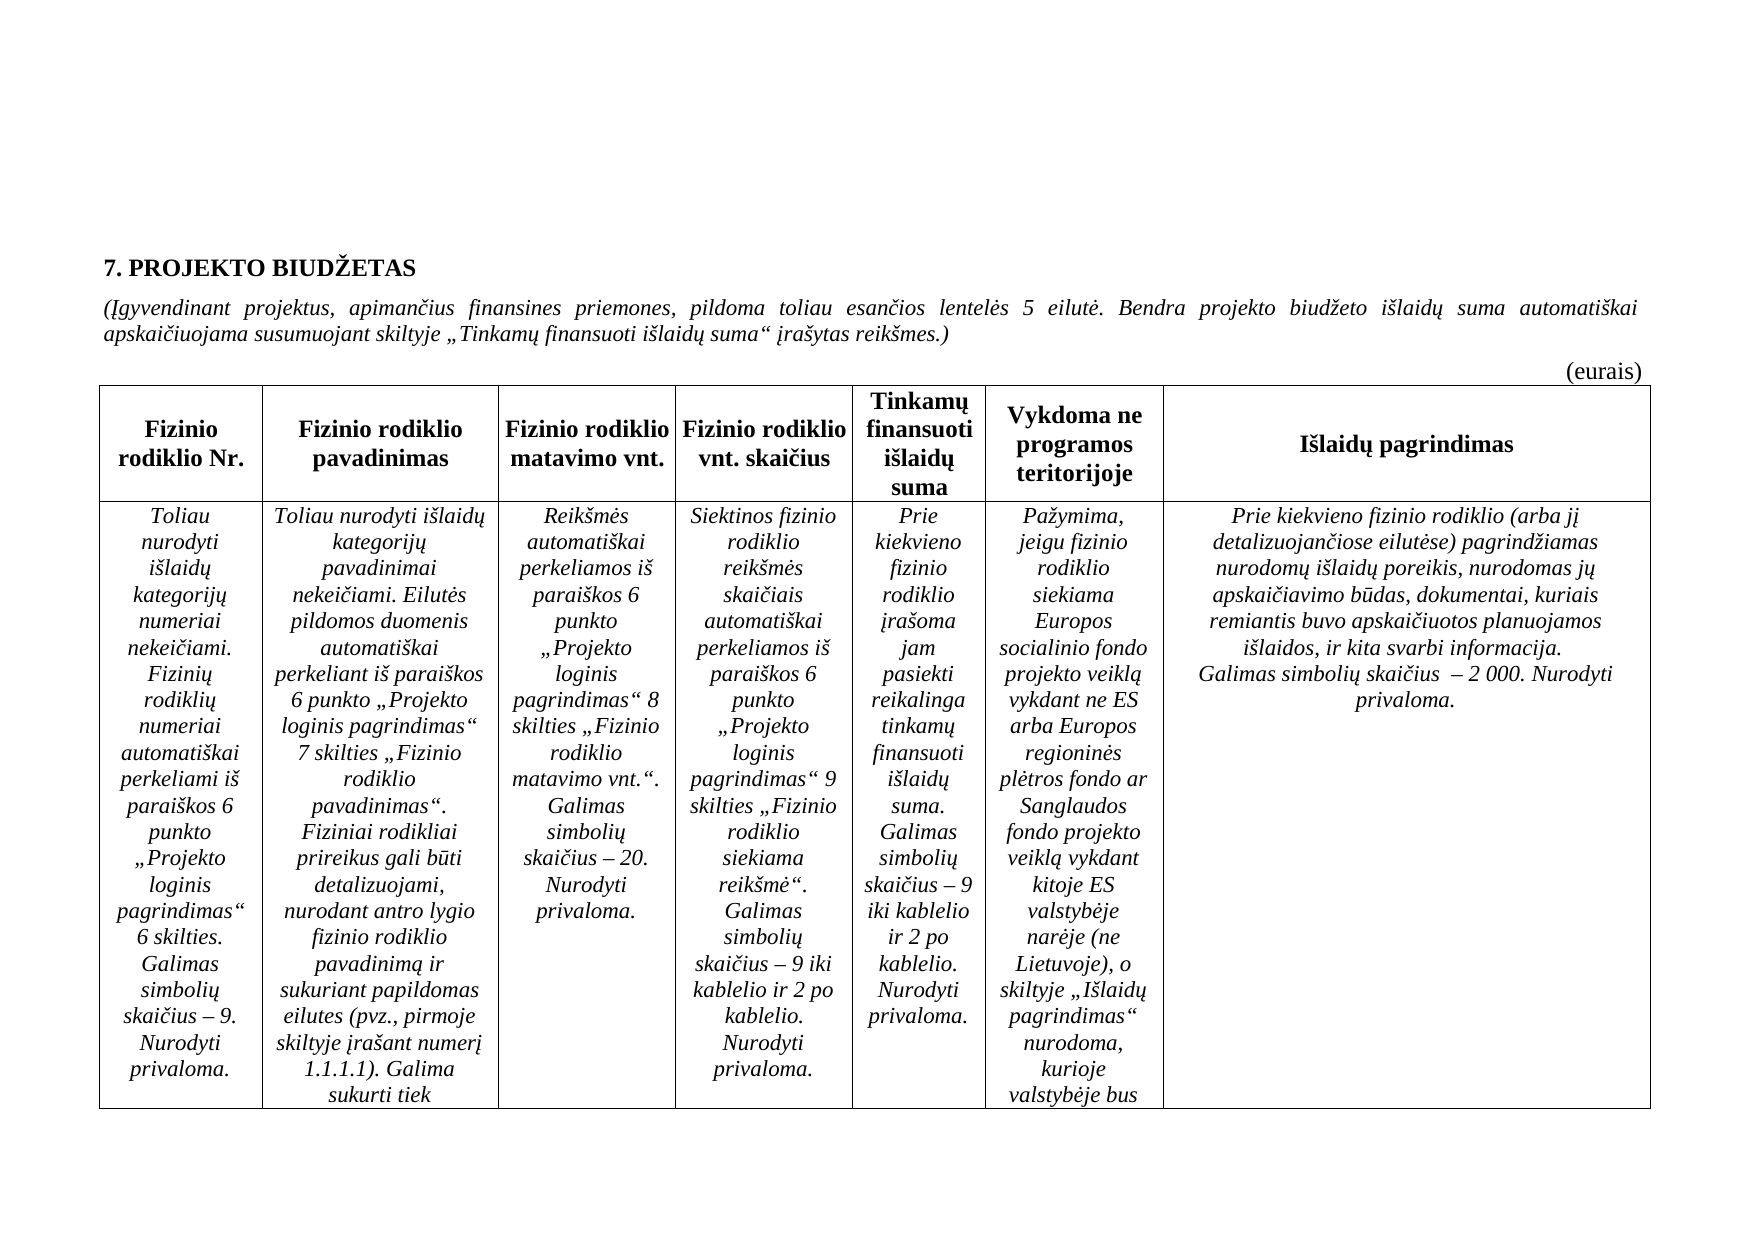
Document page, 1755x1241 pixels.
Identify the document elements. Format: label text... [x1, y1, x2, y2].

table_header Fizinio rodiklio Nr. [100, 386, 262, 501]
table_cell Pažymima, jeigu fizinio rodiklio siekiama Europos socialinio fondo projekto veiklą vykdant ne ES arba Europos regioninės plėtros fondo ar Sanglaudos fondo projekto veiklą vykdant kitoje ES valstybėje narėje (ne Lietuvoje), o skiltyje „Išlaidų pagrindimas“ nurodoma, kurioje valstybėje bus [986, 502, 1163, 1108]
text (Įgyvendinant projektus, apimančius finansines priemones, pildoma toliau esančios lentelės 5 eilutė. Bendra projekto biudžeto išlaidų suma automatiškai apskaičiuojama susumuojant skiltyje „Tinkamų finansuoti išlaidų suma“ įrašytas reikšmes.) [103, 294, 1642, 346]
table_cell Siektinos fizinio rodiklio reikšmės skaičiais automatiškai perkeliamos iš paraiškos 6 punkto „Projekto loginis pagrindimas“ 9 skilties „Fizinio rodiklio siekiama reikšmė“. Galimas simbolių skaičius – 9 iki kablelio ir 2 po kablelio. Nurodyti privaloma. [676, 502, 852, 1108]
table_cell Toliau nurodyti išlaidų kategorijų numeriai nekeičiami. Fizinių rodiklių numeriai automatiškai perkeliami iš paraiškos 6 punkto „Projekto loginis pagrindimas“6 skilties. Galimas simbolių skaičius – 9. Nurodyti privaloma. [100, 502, 262, 1108]
table_cell Reikšmės automatiškai perkeliamos iš paraiškos 6 punkto „Projekto loginis pagrindimas“ 8 skilties „Fizinio rodiklio matavimo vnt.“. Galimas simbolių skaičius – 20. Nurodyti privaloma. [499, 502, 675, 1108]
table_header Išlaidų pagrindimas [1164, 386, 1650, 501]
table_header Vykdoma ne programos teritorijoje [986, 386, 1163, 501]
table_header Fizinio rodiklio vnt. skaičius [676, 386, 852, 501]
text (eurais) [103, 356, 1642, 385]
table_cell Prie kiekvieno fizinio rodiklio (arba jį detalizuojančiose eilutėse) pagrindžiamas nurodomų išlaidų poreikis, nurodomas jų apskaičiavimo būdas, dokumentai, kuriais remiantis buvo apskaičiuotos planuojamos išlaidos, ir kita svarbi informacija. Galimas simbolių skaičius – 2 000. Nurodyti privaloma. [1164, 502, 1650, 1108]
table_cell Toliau nurodyti išlaidų kategorijų pavadinimai nekeičiami. Eilutės pildomos duomenis automatiškai perkeliant iš paraiškos 6 punkto „Projekto loginis pagrindimas“ 7 skilties „Fizinio rodiklio pavadinimas“. Fiziniai rodikliai prireikus gali būti detalizuojami, nurodant antro lygio fizinio rodiklio pavadinimą ir sukuriant papildomas eilutes (pvz., pirmoje skiltyje įrašant numerį 1.1.1.1). Galima sukurti tiek [263, 502, 498, 1108]
table_header Tinkamų finansuoti išlaidų suma [853, 386, 985, 501]
text 7. PROJEKTO BIUDŽETAS [103, 253, 1642, 282]
table_header Fizinio rodiklio pavadinimas [263, 386, 498, 501]
table_header Fizinio rodiklio matavimo vnt. [499, 386, 675, 501]
table_cell Prie kiekvieno fizinio rodiklio įrašoma jam pasiekti reikalinga tinkamų finansuoti išlaidų suma. Galimas simbolių skaičius – 9 iki kablelio ir 2 po kablelio. Nurodyti privaloma. [853, 502, 985, 1108]
